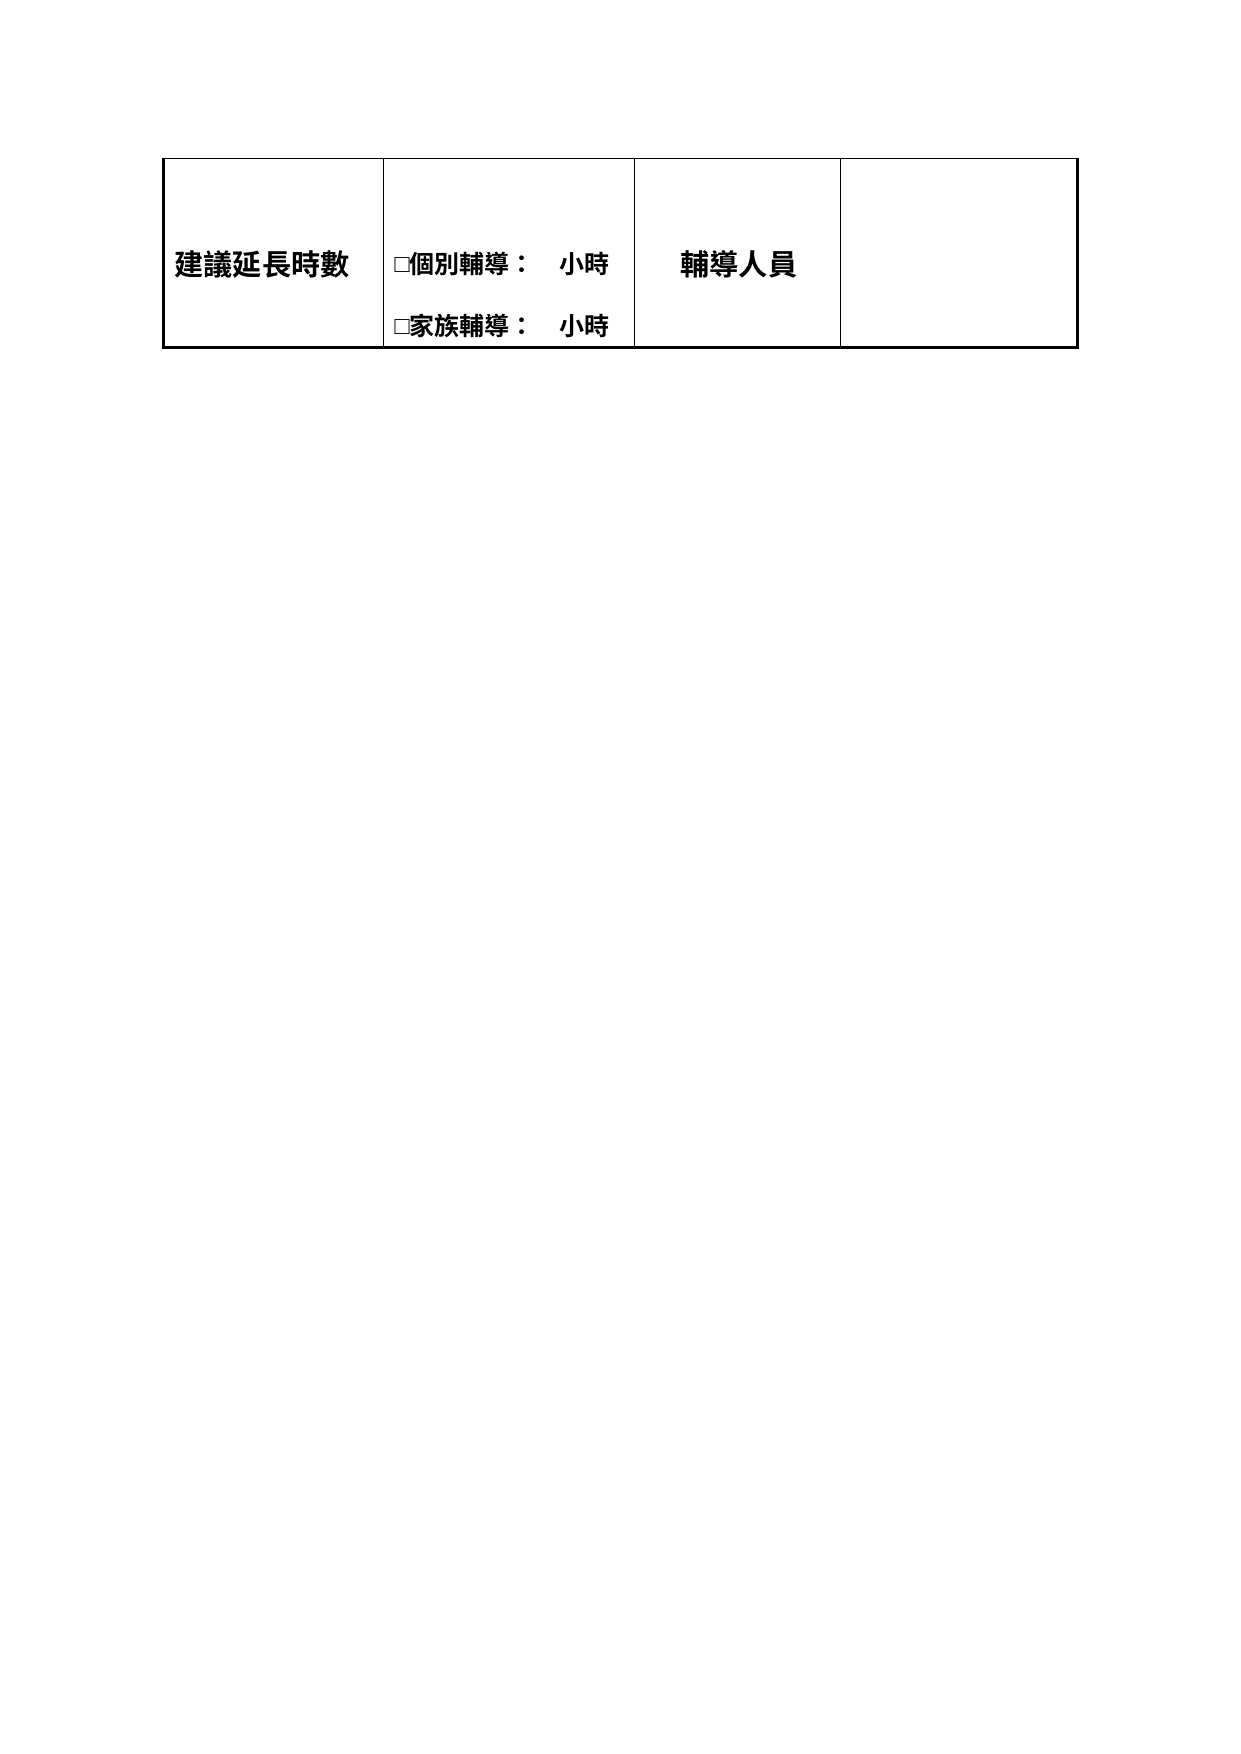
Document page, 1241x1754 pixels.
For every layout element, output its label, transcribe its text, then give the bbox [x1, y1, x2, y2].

table_cell 輔導人員 [635, 159, 840, 346]
table_cell □個別輔導： 小時 □家族輔導： 小時 [384, 159, 634, 346]
table_cell 建議延長時數 [165, 159, 383, 346]
table_cell [841, 159, 1076, 346]
